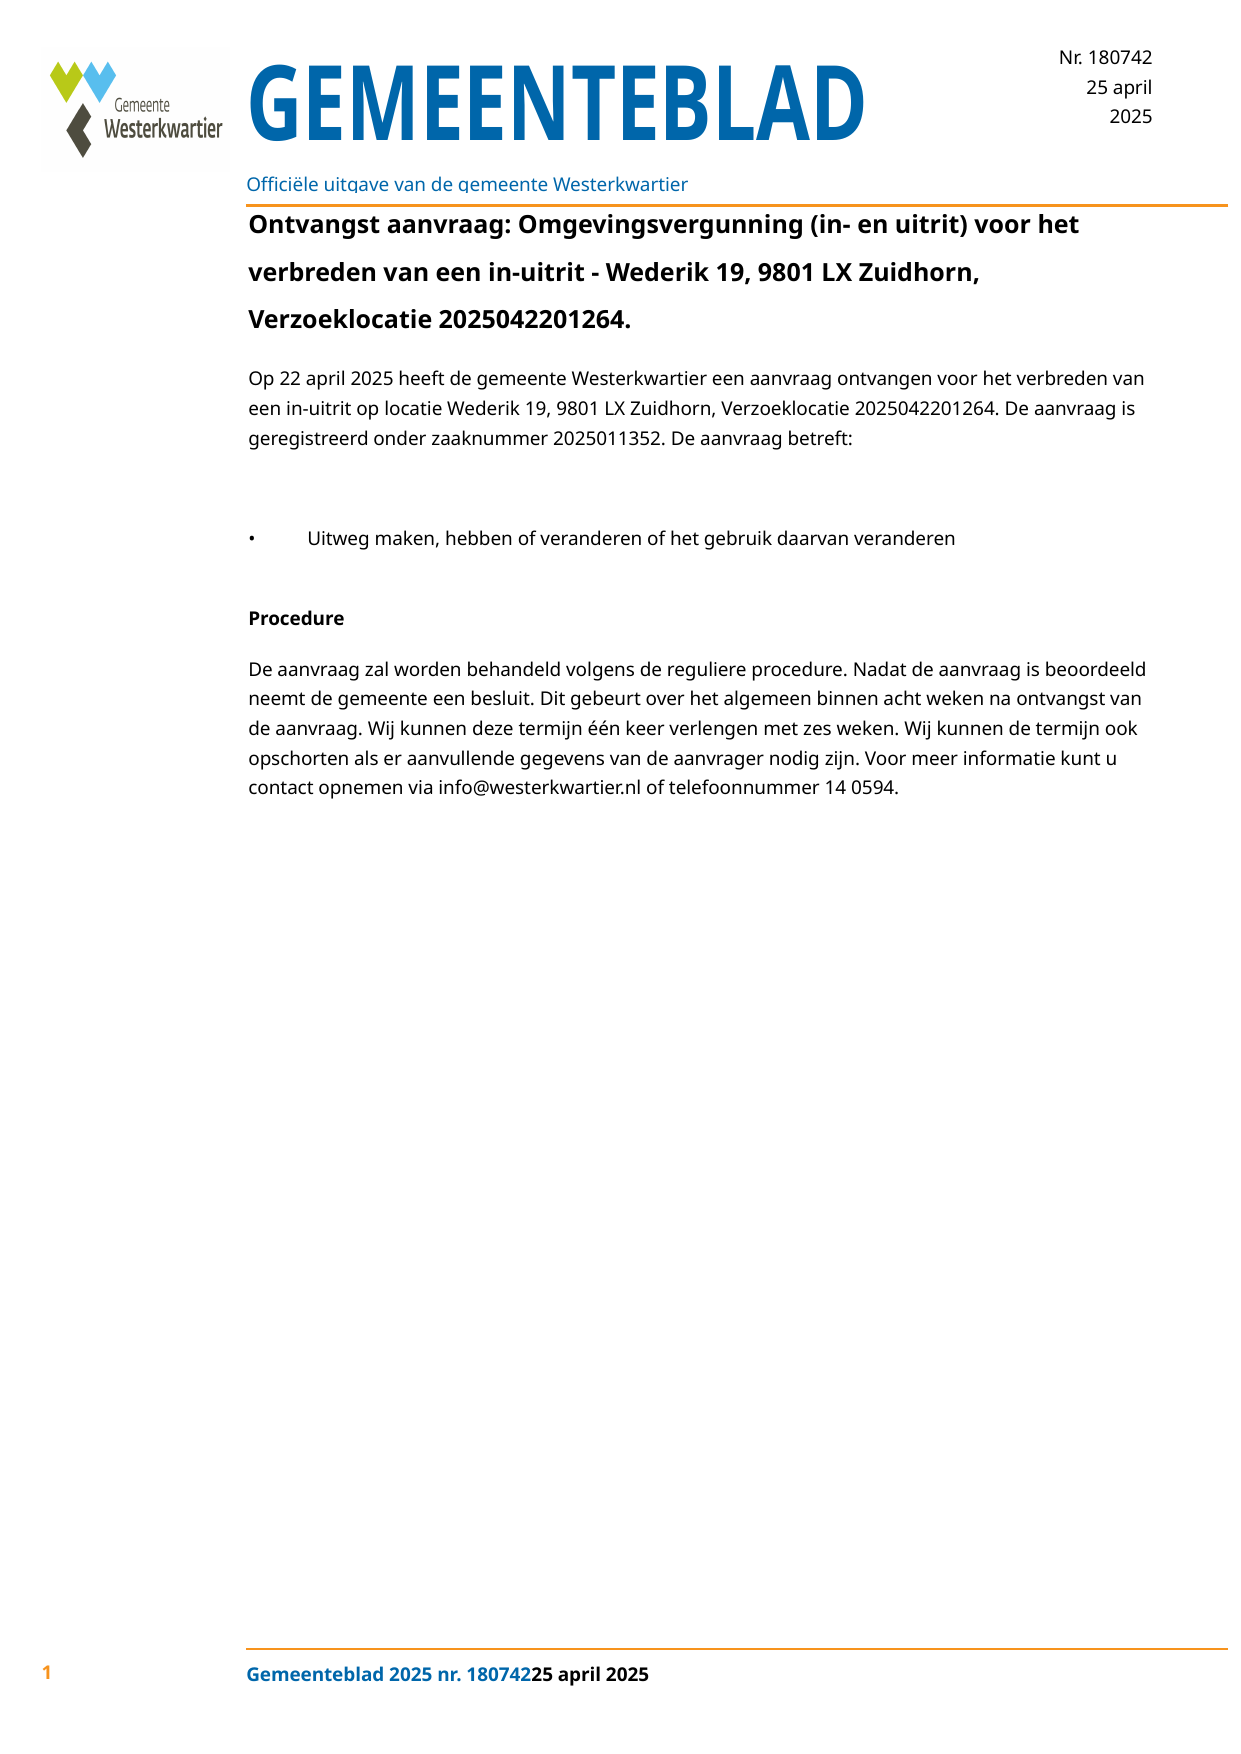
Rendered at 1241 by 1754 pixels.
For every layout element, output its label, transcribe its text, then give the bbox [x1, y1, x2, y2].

text Procedure [248, 606, 1152, 631]
text De aanvraag zal worden behandeld volgens de reguliere procedure. Nadat de aanvraag is beoordeeld neemt de gemeente een besluit. Dit gebeurt over het algemeen binnen acht weken na ontvangst van de aanvraag. Wij kunnen deze termijn één keer verlengen met zes weken. Wij kunnen de termijn ook opschorten als er aanvullende gegevens van de aanvrager nodig zijn. Voor meer informatie kunt u contact opnemen via info@westerkwartier.nl of telefoonnummer 14 0594. [248, 656, 1152, 800]
text Op 22 april 2025 heeft de gemeente Westerkwartier een aanvraag ontvangen voor het verbreden van een in-uitrit op locatie Wederik 19, 9801 LX Zuidhorn, Verzoeklocatie 2025042201264. De aanvraag is geregistreerd onder zaaknummer 2025011352. De aanvraag betreft: [248, 366, 1152, 450]
text Ontvangst aanvraag: Omgevingsvergunning (in- en uitrit) voor het verbreden van een in-uitrit - Wederik 19, 9801 LX Zuidhorn, Verzoeklocatie 2025042201264. [248, 207, 1152, 336]
list Uitweg maken, hebben of veranderen of het gebruik daarvan veranderen [248, 526, 1152, 551]
picture [41, 47, 231, 172]
